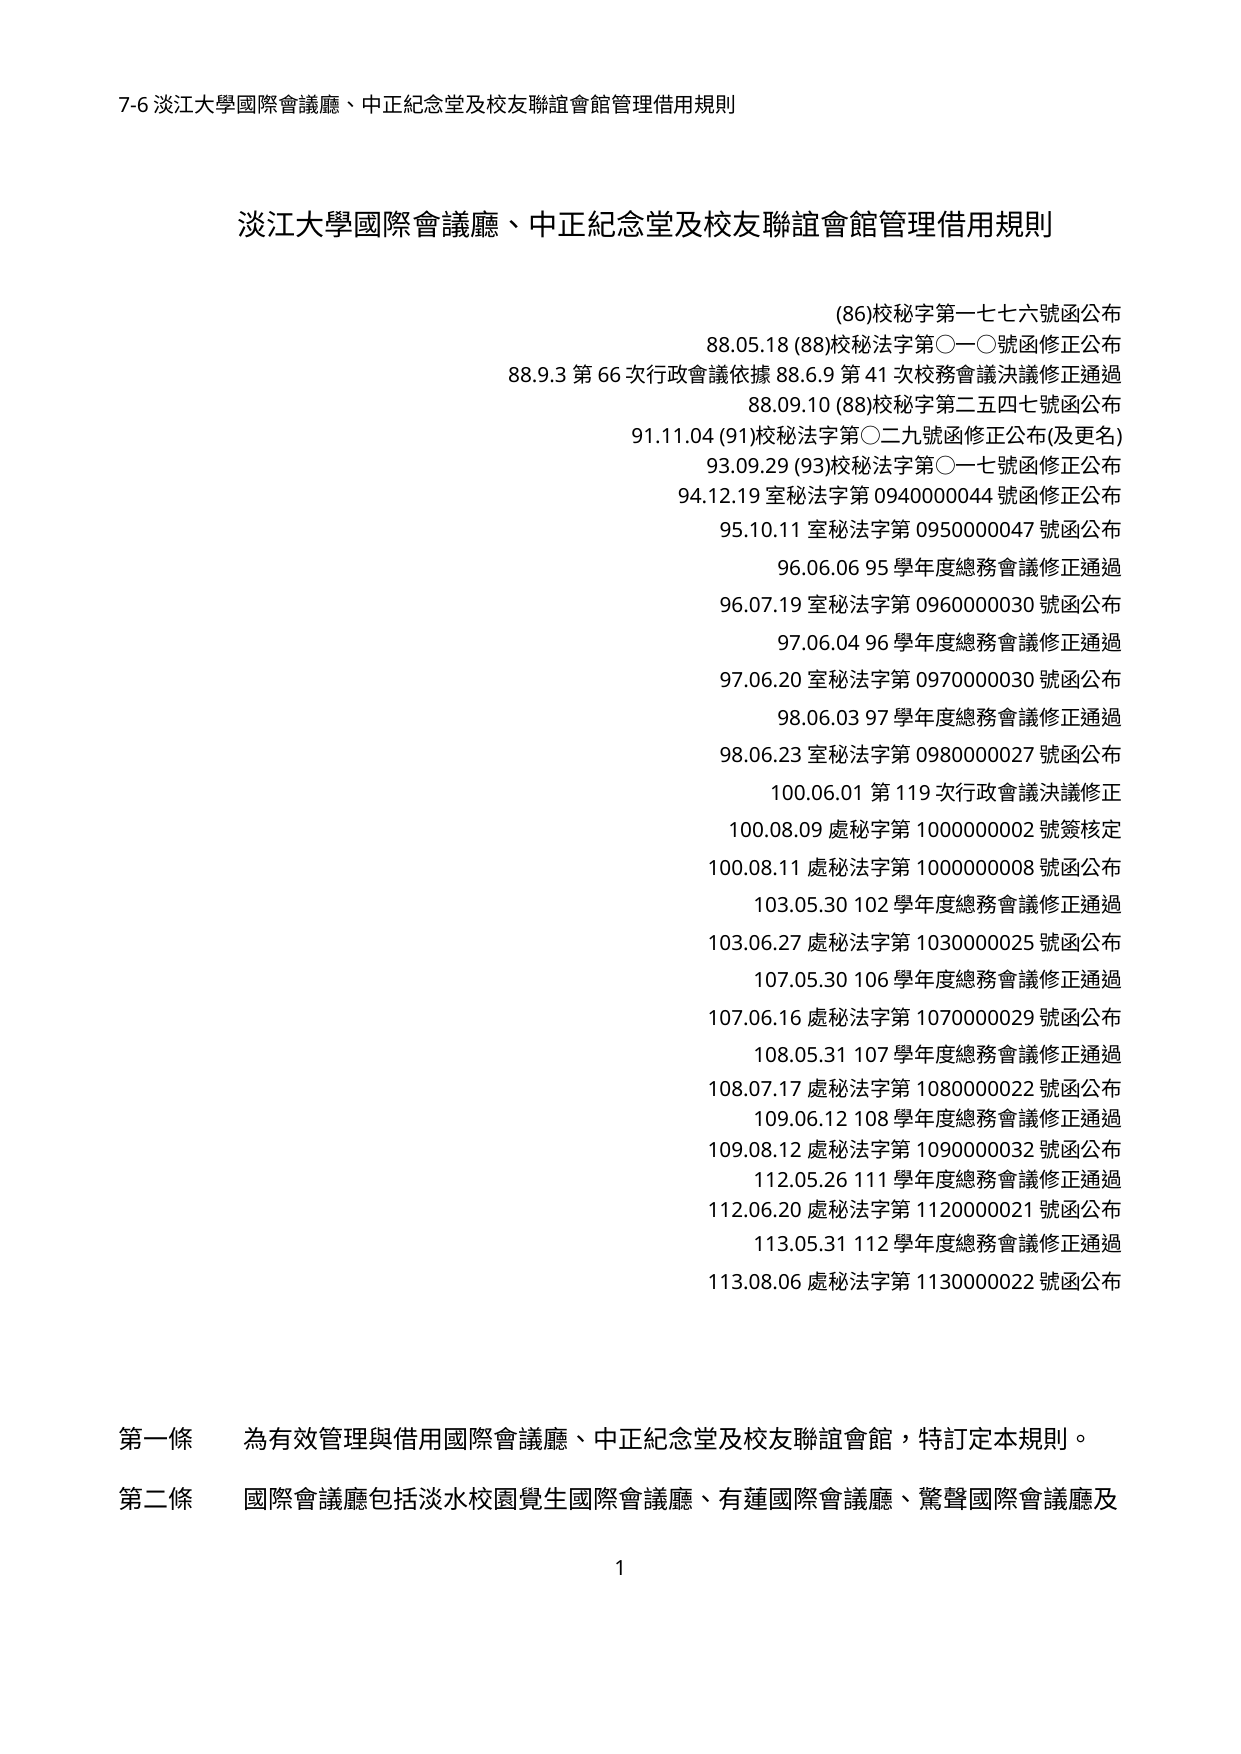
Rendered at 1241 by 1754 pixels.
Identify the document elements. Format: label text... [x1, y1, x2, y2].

text 112.06.20 處秘法字第1120000021號函公布 [168, 1193, 1122, 1224]
text 109.08.12 處秘法字第1090000032號函公布 [168, 1133, 1122, 1163]
text 98.06.03 97學年度總務會議修正通過 [118, 697, 1122, 735]
text 96.06.06 95學年度總務會議修正通過 [118, 547, 1122, 585]
text 95.10.11 室秘法字第0950000047號函公布 [118, 510, 1122, 547]
text 98.06.23 室秘法字第0980000027號函公布 [118, 735, 1122, 772]
text 94.12.19 室秘法字第0940000044號函修正公布 [168, 479, 1122, 510]
text 96.07.19 室秘法字第0960000030號函公布 [118, 585, 1122, 622]
text 103.05.30 102學年度總務會議修正通過 [118, 885, 1122, 922]
text 97.06.20 室秘法字第0970000030號函公布 [118, 660, 1122, 697]
text 第一條 為有效管理與借用國際會議廳、中正紀念堂及校友聯誼會館，特訂定本規則。 [118, 1419, 1122, 1456]
text 107.05.30 106學年度總務會議修正通過 [118, 960, 1122, 997]
text 淡江大學國際會議廳、中正紀念堂及校友聯誼會館管理借用規則 [168, 185, 1122, 260]
text 108.05.31 107學年度總務會議修正通過 [118, 1035, 1122, 1072]
text 100.08.09 處秘字第1000000002號簽核定 [118, 810, 1122, 847]
text (86)校秘字第一七七六號函公布 88.05.18 (88)校秘法字第○一○號函修正公布 88.9.3 第66次行政會議依據 88.6.9 第41次校務會議決議修正通過 88.09.10 (88)校秘字第二五四七號函公布 91.11.04 (91)校秘法字第○二九號函修正公布(及更名) 93.09.29 (93)校秘法字第○一七號函修正公布 [168, 298, 1122, 479]
text 第二條 國際會議廳包括淡水校園覺生國際會議廳、有蓮國際會議廳、驚聲國際會議廳及 [118, 1478, 1122, 1516]
text 108.07.17 處秘法字第1080000022號函公布 [168, 1072, 1122, 1103]
text 97.06.04 96學年度總務會議修正通過 [118, 622, 1122, 660]
text 107.06.16 處秘法字第1070000029號函公布 [118, 997, 1122, 1035]
text 100.08.11 處秘法字第1000000008號函公布 [118, 847, 1122, 885]
text 109.06.12 108學年度總務會議修正通過 [168, 1103, 1122, 1133]
text 112.05.26 111學年度總務會議修正通過 [168, 1163, 1122, 1193]
text 103.06.27 處秘法字第1030000025號函公布 [118, 922, 1122, 960]
text 113.08.06 處秘法字第1130000022號函公布 [118, 1261, 1122, 1299]
text 113.05.31 112學年度總務會議修正通過 [118, 1224, 1122, 1261]
text 100.06.01 第119次行政會議決議修正 [118, 772, 1122, 810]
